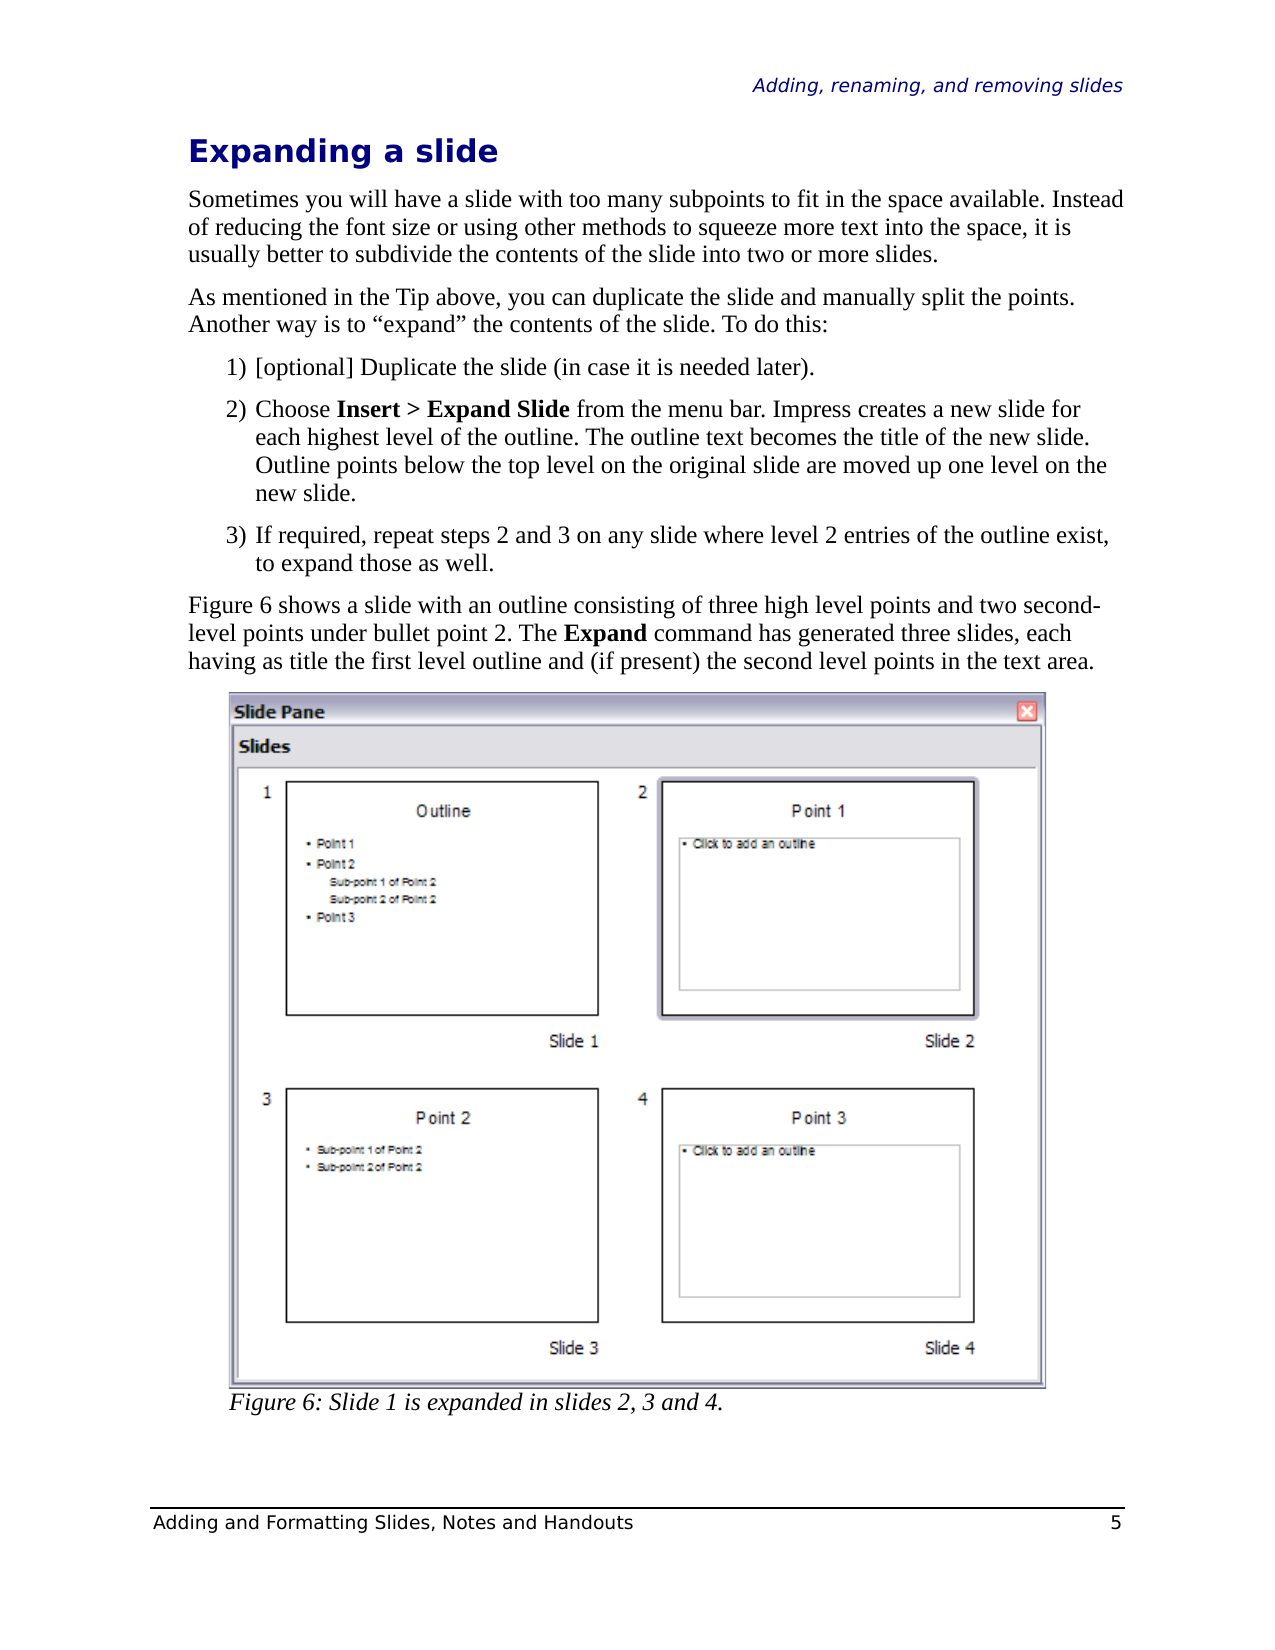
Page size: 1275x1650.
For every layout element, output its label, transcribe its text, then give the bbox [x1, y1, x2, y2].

text Sometimes you will have a slide with too many subpoints to fit in the space available. Instead of reducing the font size or using other methods to squeeze more text into the space, it is usually better to subdivide the contents of the slide into two or more slides. [188, 185, 1125, 268]
list Choose Insert > Expand Slide from the menu bar. Impress creates a new slide for each highest level of the outline. The outline text becomes the title of the new slide. Outline points below the top level on the original slide are moved up one level on the new slide. [226, 396, 1125, 506]
text As mentioned in the Tip above, you can duplicate the slide and manually split the points. Another way is to “expand” the contents of the slide. To do this: [188, 283, 1125, 338]
text Figure 6 shows a slide with an outline consisting of three high level points and two second-level points under bullet point 2. The Expand command has generated three slides, each having as title the first level outline and (if present) the second level points in the text area. [188, 591, 1125, 674]
list If required, repeat steps 2 and 3 on any slide where level 2 entries of the outline exist, to expand those as well. [226, 521, 1125, 577]
subtitle Expanding a slide [188, 134, 1125, 170]
list [optional] Duplicate the slide (in case it is needed later). [226, 353, 1125, 381]
picture [228, 692, 1047, 1389]
text Figure 6: Slide 1 is expanded in slides 2, 3 and 4. [229, 1389, 1046, 1416]
